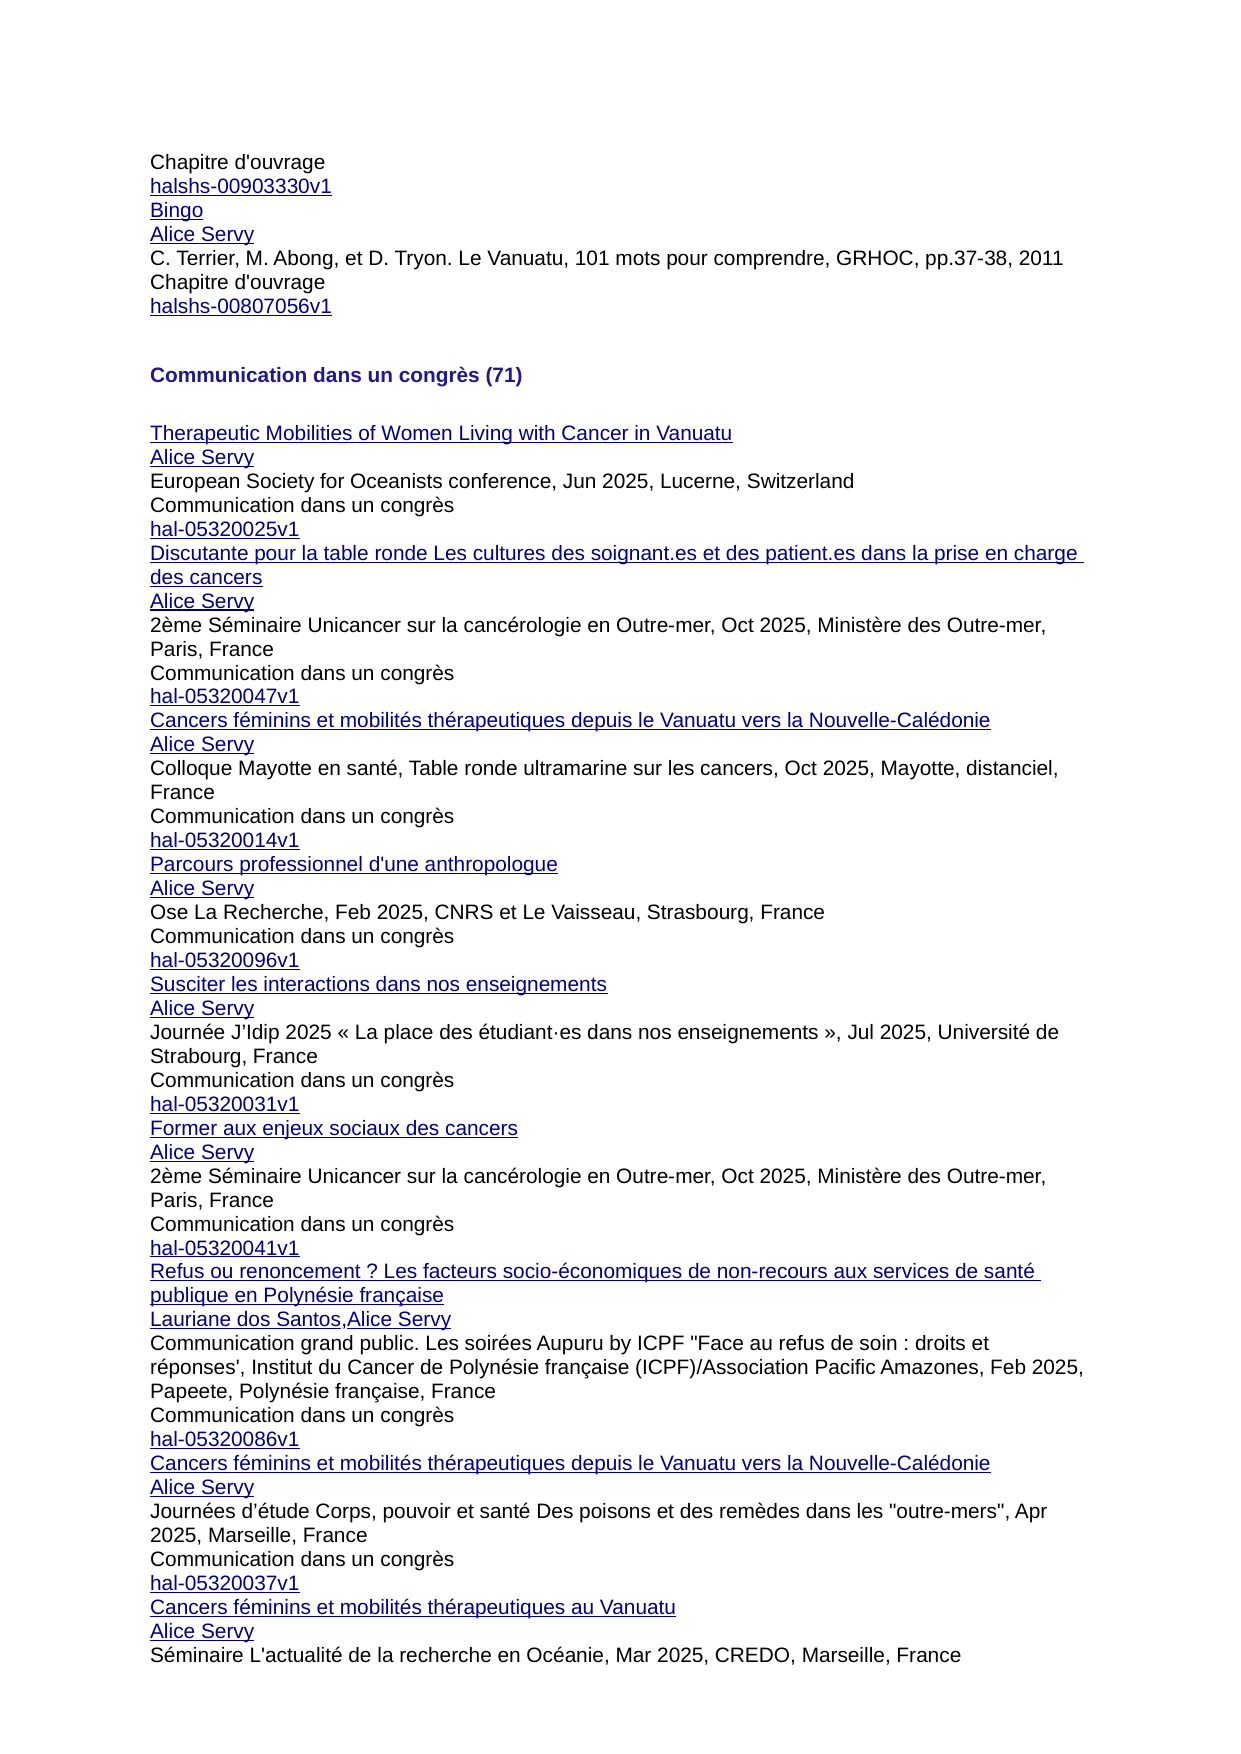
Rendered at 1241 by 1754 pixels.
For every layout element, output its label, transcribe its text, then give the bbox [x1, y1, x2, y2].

table_cell Former aux enjeux sociaux des cancers Alice Servy 2ème Séminaire Unicancer sur la cancérologie en Outre-mer, Oct 2025, Ministère des Outre-mer, Paris, France Communication dans un congrès hal-05320041v1 [150, 1116, 1090, 1259]
table_cell Susciter les interactions dans nos enseignements Alice Servy Journée J’Idip 2025 « La place des étudiant·es dans nos enseignements », Jul 2025, Université de Strabourg, France Communication dans un congrès hal-05320031v1 [150, 972, 1090, 1116]
table_cell Bingo Alice Servy C. Terrier, M. Abong, et D. Tryon. Le Vanuatu, 101 mots pour comprendre, GRHOC, pp.37-38, 2011 Chapitre d'ouvrage halshs-00807056v1 [150, 198, 1090, 318]
table_cell Refus ou renoncement ? Les facteurs socio-économiques de non-recours aux services de santé publique en Polynésie française Lauriane dos Santos,Alice Servy Communication grand public. Les soirées Aupuru by ICPF "Face au refus de soin : droits et réponses', Institut du Cancer de Polynésie française (ICPF)/Association Pacific Amazones, Feb 2025, Papeete, Polynésie française, France Communication dans un congrès hal-05320086v1 [150, 1259, 1090, 1451]
table_cell Cancers féminins et mobilités thérapeutiques au Vanuatu Alice Servy Séminaire L'actualité de la recherche en Océanie, Mar 2025, CREDO, Marseille, France [150, 1595, 1090, 1667]
subtitle Communication dans un congrès (71) [150, 362, 1090, 386]
table_cell Cancers féminins et mobilités thérapeutiques depuis le Vanuatu vers la Nouvelle-Calédonie Alice Servy Colloque Mayotte en santé, Table ronde ultramarine sur les cancers, Oct 2025, Mayotte, distanciel, France Communication dans un congrès hal-05320014v1 [150, 708, 1090, 852]
table_cell Parcours professionnel d'une anthropologue Alice Servy Ose La Recherche, Feb 2025, CNRS et Le Vaisseau, Strasbourg, France Communication dans un congrès hal-05320096v1 [150, 852, 1090, 972]
table_cell Chapitre d'ouvrage halshs-00903330v1 [150, 150, 1090, 198]
table_cell Cancers féminins et mobilités thérapeutiques depuis le Vanuatu vers la Nouvelle-Calédonie Alice Servy Journées d’étude Corps, pouvoir et santé Des poisons et des remèdes dans les "outre-mers", Apr 2025, Marseille, France Communication dans un congrès hal-05320037v1 [150, 1451, 1090, 1595]
table_cell Discutante pour la table ronde Les cultures des soignant.es et des patient.es dans la prise en charge des cancers Alice Servy 2ème Séminaire Unicancer sur la cancérologie en Outre-mer, Oct 2025, Ministère des Outre-mer, Paris, France Communication dans un congrès hal-05320047v1 [150, 541, 1090, 708]
table_header Therapeutic Mobilities of Women Living with Cancer in Vanuatu Alice Servy European Society for Oceanists conference, Jun 2025, Lucerne, Switzerland Communication dans un congrès hal-05320025v1 [150, 421, 1090, 541]
